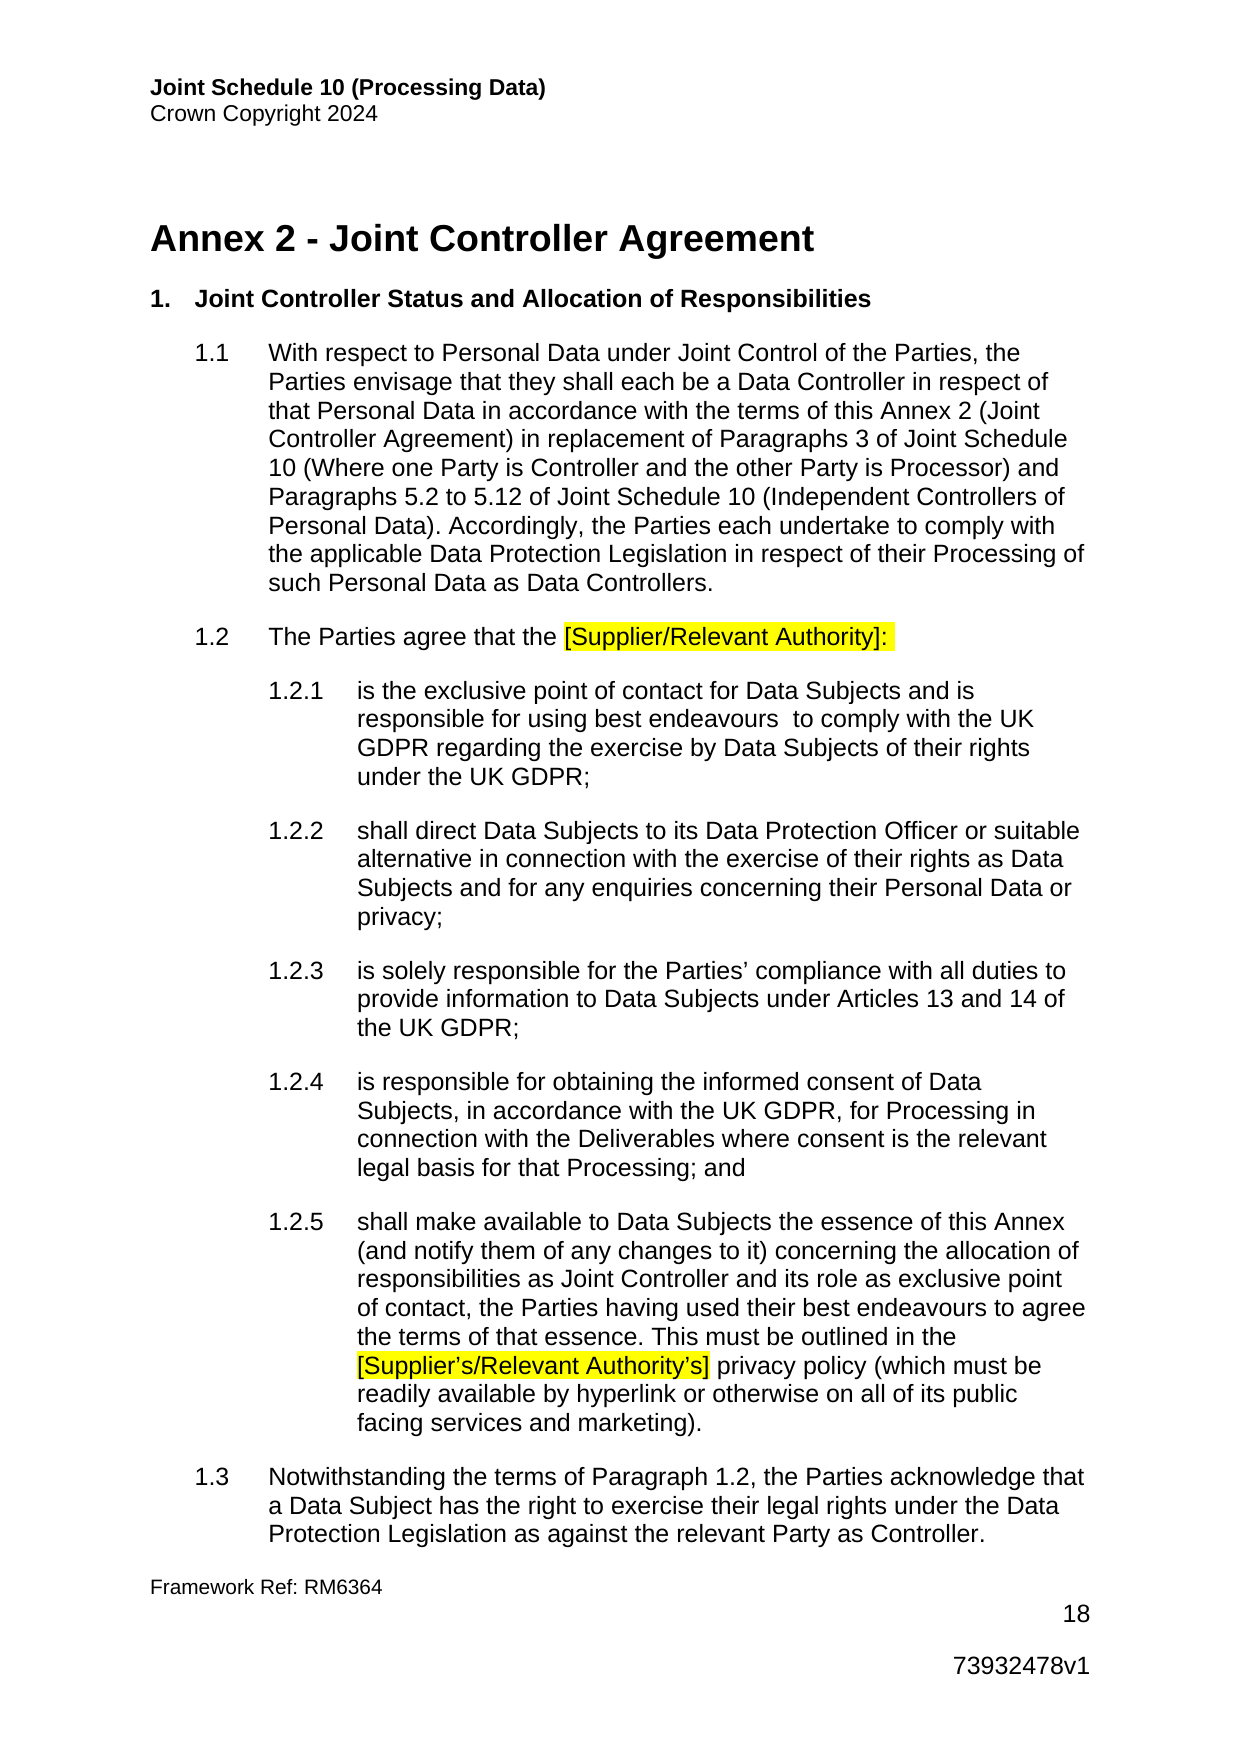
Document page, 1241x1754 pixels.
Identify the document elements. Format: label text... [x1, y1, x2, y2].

list is solely responsible for the Parties’ compliance with all duties to provide information to Data Subjects under Articles 13 and 14 of the UK GDPR; [268, 956, 1090, 1042]
list is responsible for obtaining the informed consent of Data Subjects, in accordance with the UK GDPR, for Processing in connection with the Deliverables where consent is the relevant legal basis for that Processing; and [268, 1067, 1090, 1182]
text 1.3 Notwithstanding the terms of Paragraph 1.2, the Parties acknowledge that a Data Subject has the right to exercise their legal rights under the Data Protection Legislation as against the relevant Party as Controller. [194, 1462, 1090, 1548]
list The Parties agree that the [Supplier/Relevant Authority]: [194, 622, 1090, 651]
text Annex 2 - Joint Controller Agreement [150, 216, 1090, 259]
text 1.1 With respect to Personal Data under Joint Control of the Parties, the Parties envisage that they shall each be a Data Controller in respect of that Personal Data in accordance with the terms of this Annex 2 (Joint Controller Agreement) in replacement of Paragraphs 3 of Joint Schedule 10 (Where one Party is Controller and the other Party is Processor) and Paragraphs 5.2 to 5.12 of Joint Schedule 10 (Independent Controllers of Personal Data). Accordingly, the Parties each undertake to comply with the applicable Data Protection Legislation in respect of their Processing of such Personal Data as Data Controllers. [194, 338, 1090, 597]
list shall make available to Data Subjects the essence of this Annex (and notify them of any changes to it) concerning the allocation of responsibilities as Joint Controller and its role as exclusive point of contact, the Parties having used their best endeavours to agree the terms of that essence. This must be outlined in the [Supplier’s/Relevant Authority’s] privacy policy (which must be readily available by hyperlink or otherwise on all of its public facing services and marketing). [268, 1207, 1090, 1437]
list shall direct Data Subjects to its Data Protection Officer or suitable alternative in connection with the exercise of their rights as Data Subjects and for any enquiries concerning their Personal Data or privacy; [268, 816, 1090, 931]
text 1. Joint Controller Status and Allocation of Responsibilities [150, 284, 1090, 313]
text 1.2.1 is the exclusive point of contact for Data Subjects and is responsible for using best endeavours to comply with the UK GDPR regarding the exercise by Data Subjects of their rights under the UK GDPR; [268, 676, 1090, 791]
